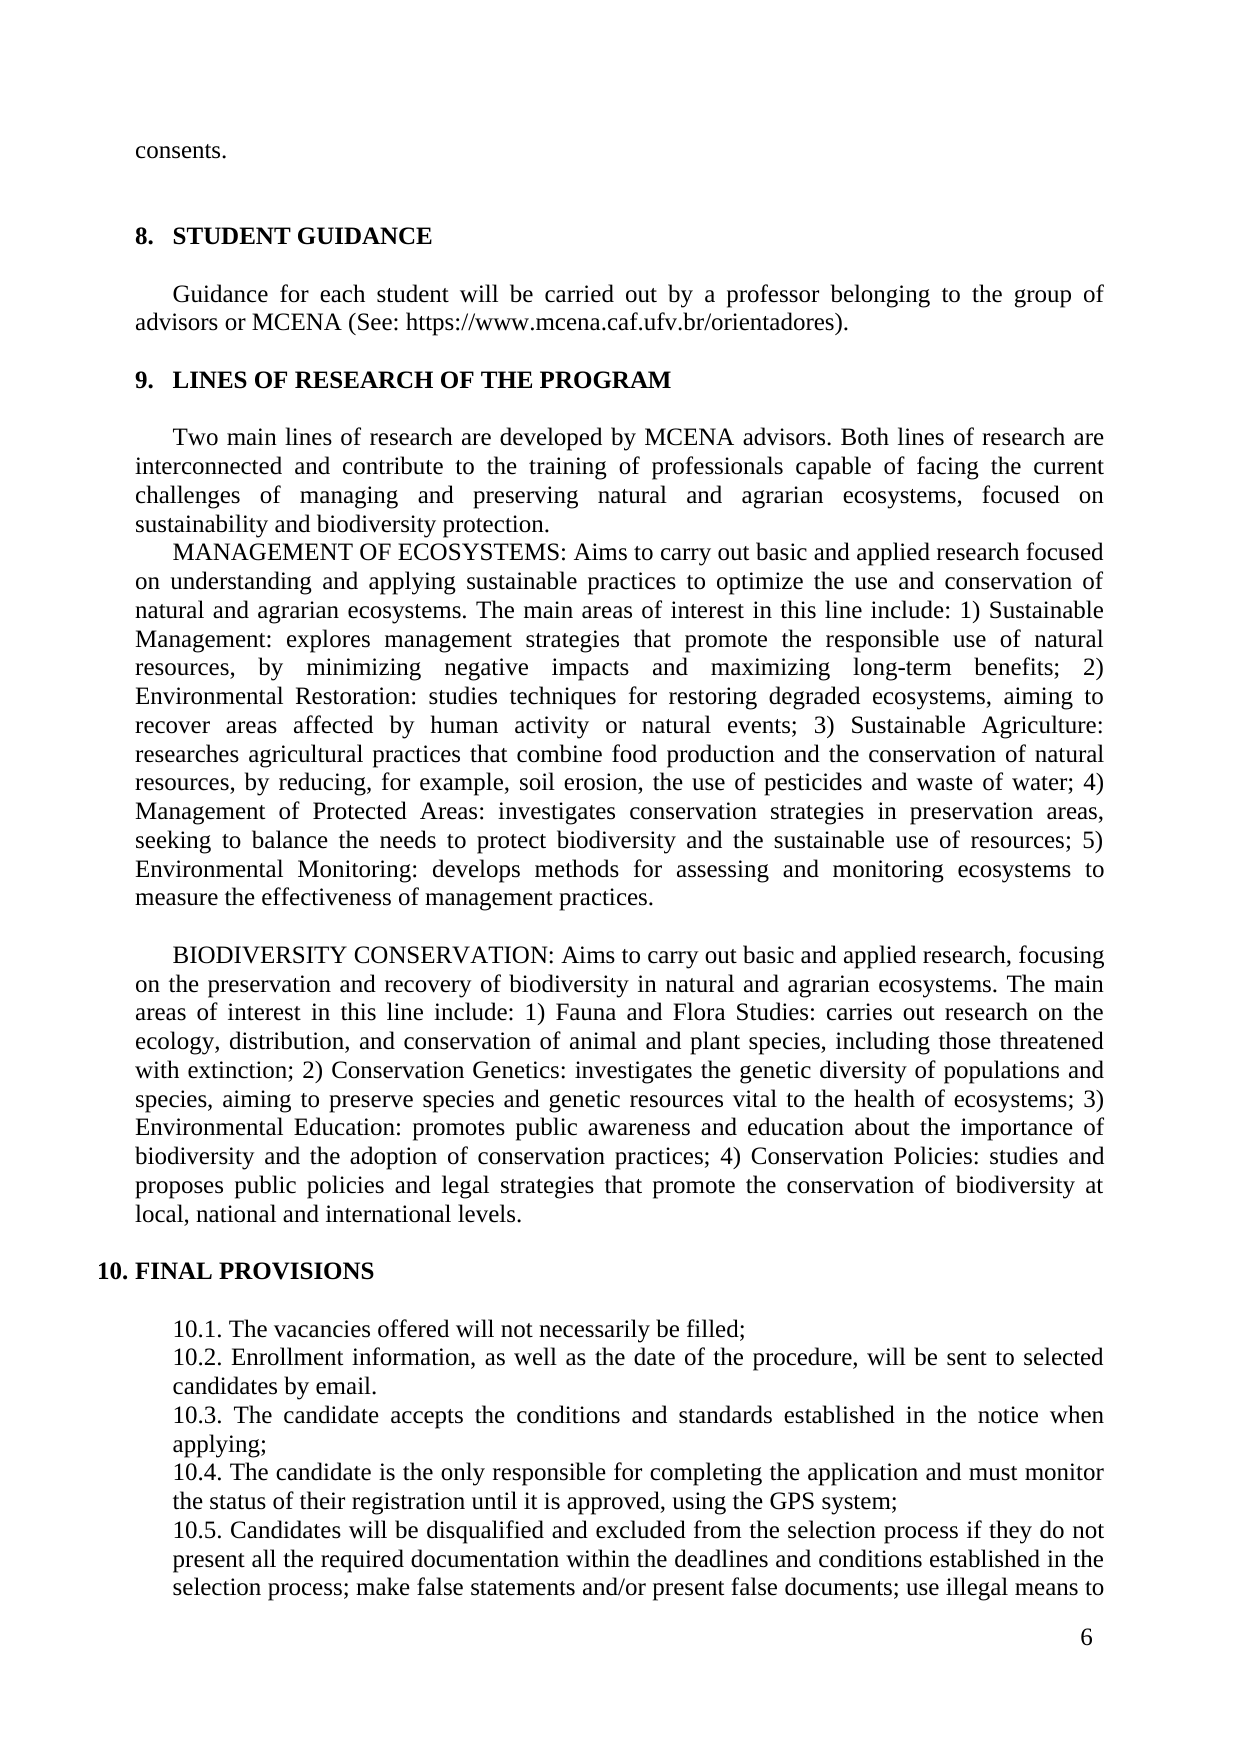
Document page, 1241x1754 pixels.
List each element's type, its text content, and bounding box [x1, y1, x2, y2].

list 10.2. Enrollment information, as well as the date of the procedure, will be sent to selected candidates by email. [172, 1342, 1105, 1400]
text consents. [135, 135, 1105, 164]
text BIODIVERSITY CONSERVATION: Aims to carry out basic and applied research, focusing on the preservation and recovery of biodiversity in natural and agrarian ecosystems. The main areas of interest in this line include: 1) Fauna and Flora Studies: carries out research on the ecology, distribution, and conservation of animal and plant species, including those threatened with extinction; 2) Conservation Genetics: investigates the genetic diversity of populations and species, aiming to preserve species and genetic resources vital to the health of ecosystems; 3) Environmental Education: promotes public awareness and education about the importance of biodiversity and the adoption of conservation practices; 4) Conservation Policies: studies and proposes public policies and legal strategies that promote the conservation of biodiversity at local, national and international levels. [135, 940, 1105, 1227]
subtitle FINAL PROVISIONS [97, 1256, 1105, 1285]
list 10.4. The candidate is the only responsible for completing the application and must monitor the status of their registration until it is approved, using the GPS system; [172, 1457, 1105, 1515]
text MANAGEMENT OF ECOSYSTEMS: Aims to carry out basic and applied research focused on understanding and applying sustainable practices to optimize the use and conservation of natural and agrarian ecosystems. The main areas of interest in this line include: 1) Sustainable Management: explores management strategies that promote the responsible use of natural resources, by minimizing negative impacts and maximizing long-term benefits; 2) Environmental Restoration: studies techniques for restoring degraded ecosystems, aiming to recover areas affected by human activity or natural events; 3) Sustainable Agriculture: researches agricultural practices that combine food production and the conservation of natural resources, by reducing, for example, soil erosion, the use of pesticides and waste of water; 4) Management of Protected Areas: investigates conservation strategies in preservation areas, seeking to balance the needs to protect biodiversity and the sustainable use of resources; 5) Environmental Monitoring: develops methods for assessing and monitoring ecosystems to measure the effectiveness of management practices. [135, 537, 1105, 911]
subtitle STUDENT GUIDANCE [135, 221, 1105, 250]
list 10.1. The vacancies offered will not necessarily be filled; [172, 1314, 1105, 1342]
list 10.5. Candidates will be disqualified and excluded from the selection process if they do not present all the required documentation within the deadlines and conditions established in the selection process; make false statements and/or present false documents; use illegal means to [172, 1515, 1105, 1601]
subtitle LINES OF RESEARCH OF THE PROGRAM [135, 365, 1105, 394]
list 10.3. The candidate accepts the conditions and standards established in the notice when applying; [172, 1400, 1105, 1457]
list Two main lines of research are developed by MCENA advisors. Both lines of research are interconnected and contribute to the training of professionals capable of facing the current challenges of managing and preserving natural and agrarian ecosystems, focused on sustainability and biodiversity protection. [135, 422, 1105, 537]
text Guidance for each student will be carried out by a professor belonging to the group of advisors or MCENA (See: https://www.mcena.caf.ufv.br/orientadores). [135, 279, 1105, 336]
